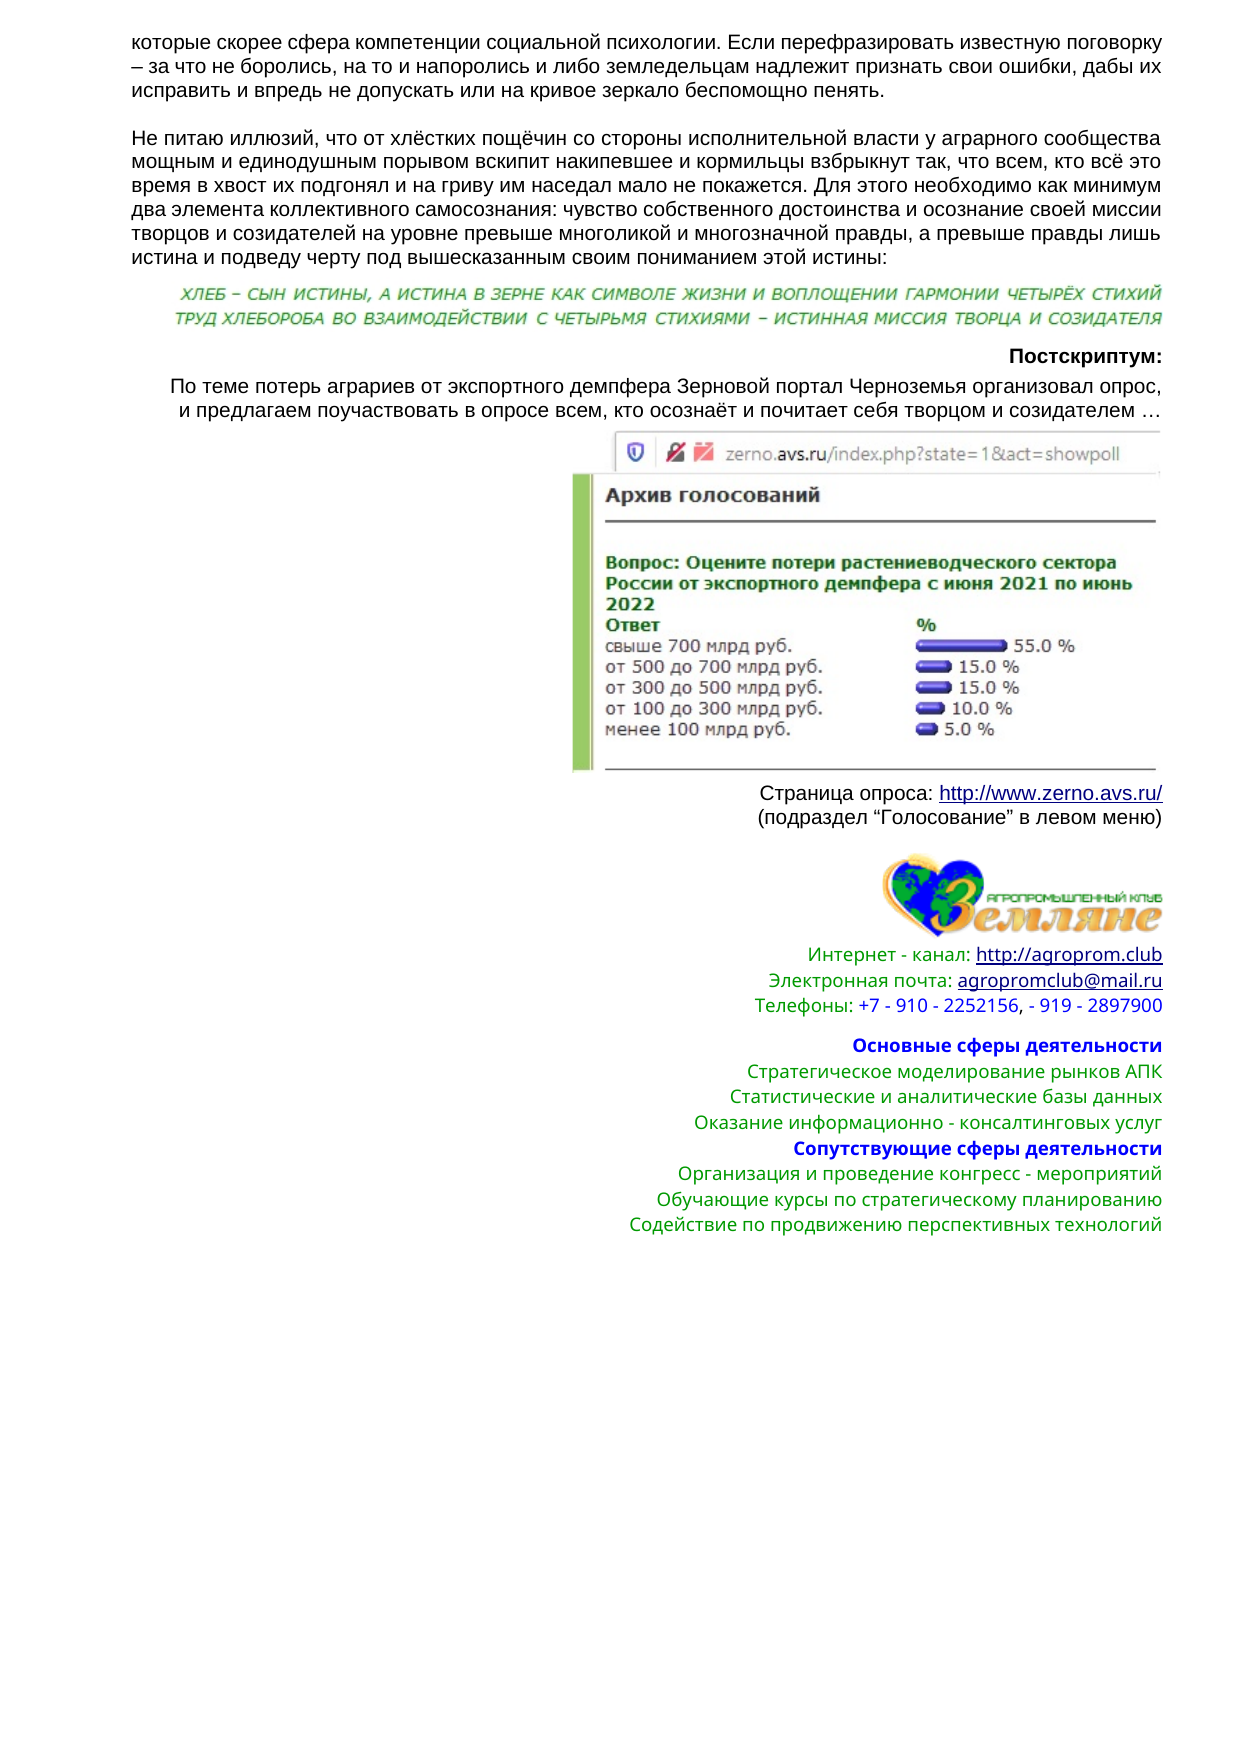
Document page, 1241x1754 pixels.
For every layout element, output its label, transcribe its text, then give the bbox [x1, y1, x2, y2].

text Сопутствующие сферы деятельности [131, 1135, 1162, 1160]
text Организация и проведение конгресс - мероприятий [131, 1160, 1162, 1186]
text Телефоны: +7 - 910 - 2252156, - 919 - 2897900 [131, 993, 1162, 1018]
text По теме потерь аграриев от экспортного демпфера Зерновой портал Черноземья организовал опрос, [131, 374, 1162, 398]
text Не питаю иллюзий, что от хлёстких пощёчин со стороны исполнительной власти у аграрного сообщества мощным и единодушным порывом вскипит накипевшее и кормильцы взбрыкнут так, что всем, кто всё это время в хвост их подгонял и на гриву им наседал мало не покажется. Для этого необходимо как минимум два элемента коллективного самосознания: чувство собственного достоинства и осознание своей миссии творцов и созидателей на уровне превыше многоликой и многозначной правды, а превыше правды лишь истина и подведу черту под вышесказанным своим пониманием этой истины: [131, 125, 1162, 269]
text и предлагаем поучаствовать в опросе всем, кто осознаёт и почитает себя творцом и созидателем … [131, 398, 1162, 422]
text Содействие по продвижению перспективных технологий [131, 1211, 1162, 1237]
text Страница опроса: http://www.zerno.avs.ru/ [131, 781, 1162, 805]
text которые скорее сфера компетенции социальной психологии. Если перефразировать известную поговорку – за что не боролись, на то и напоролись и либо земледельцам надлежит признать свои ошибки, дабы их исправить и впредь не допускать или на кривое зеркало беспомощно пенять. [131, 29, 1162, 101]
text (подраздел “Голосование” в левом меню) [131, 805, 1162, 829]
text Основные сферы деятельности [131, 1033, 1162, 1058]
text Статистические и аналитические базы данных [131, 1084, 1162, 1109]
text Оказание информационно - консалтинговых услуг [131, 1109, 1162, 1135]
text Обучающие курсы по стратегическому планированию [131, 1186, 1162, 1211]
text Постскриптум: [131, 344, 1162, 368]
text Электронная почта: agropromclub@mail.ru [131, 967, 1162, 993]
text Интернет - канал: http://agroprom.club [131, 942, 1162, 967]
text Стратегическое моделирование рынков АПК [131, 1058, 1162, 1084]
